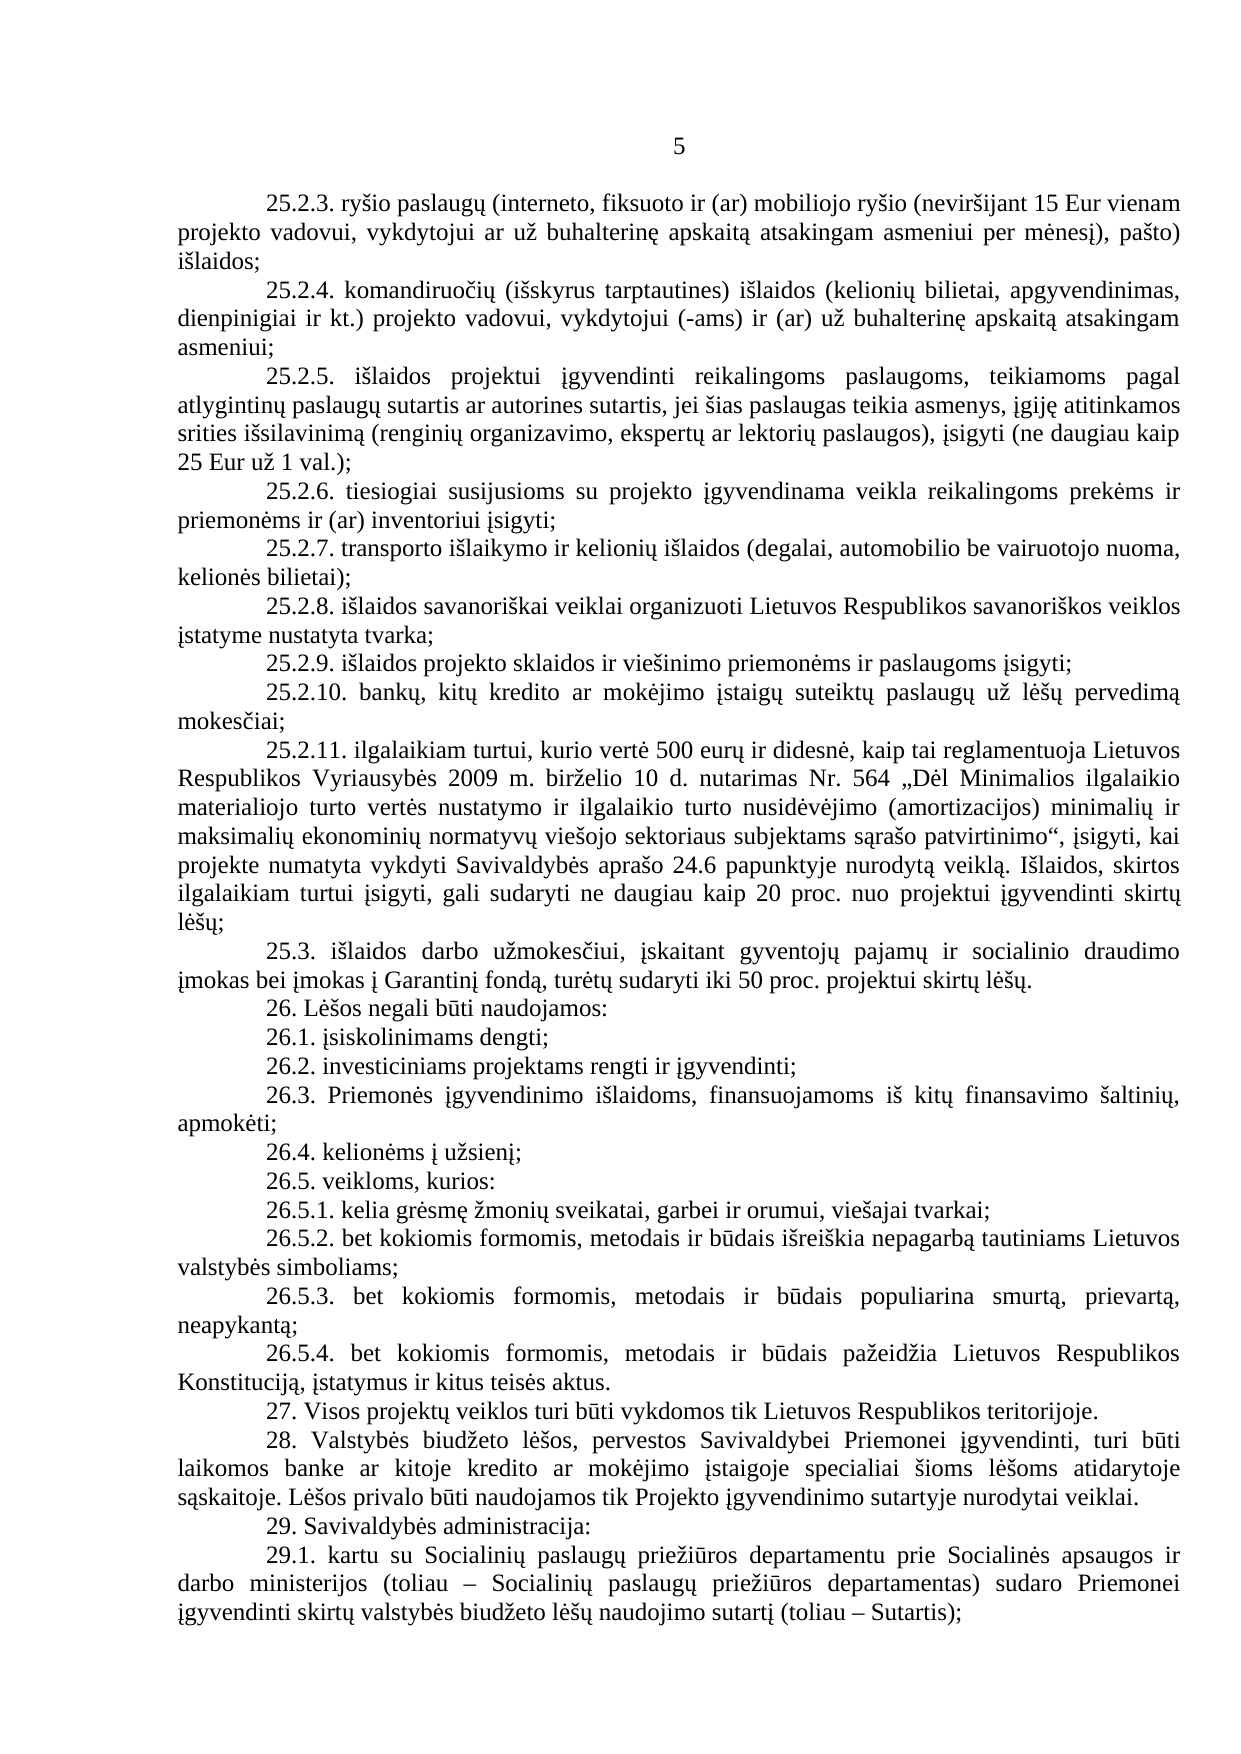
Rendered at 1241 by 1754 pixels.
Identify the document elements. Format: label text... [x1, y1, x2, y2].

text 25.2.6. tiesiogiai susijusioms su projekto įgyvendinama veikla reikalingoms prekėms ir priemonėms ir (ar) inventoriui įsigyti; [177, 476, 1181, 533]
text 25.2.4. komandiruočių (išskyrus tarptautines) išlaidos (kelionių bilietai, apgyvendinimas, dienpinigiai ir kt.) projekto vadovui, vykdytojui (-ams) ir (ar) už buhalterinę apskaitą atsakingam asmeniui; [177, 275, 1181, 361]
text 26.5.2. bet kokiomis formomis, metodais ir būdais išreiškia nepagarbą tautiniams Lietuvos valstybės simboliams; [177, 1223, 1181, 1281]
text 25.2.11. ilgalaikiam turtui, kurio vertė 500 eurų ir didesnė, kaip tai reglamentuoja Lietuvos Respublikos Vyriausybės 2009 m. birželio 10 d. nutarimas Nr. 564 „Dėl Minimalios ilgalaikio materialiojo turto vertės nustatymo ir ilgalaikio turto nusidėvėjimo (amortizacijos) minimalių ir maksimalių ekonominių normatyvų viešojo sektoriaus subjektams sąrašo patvirtinimo“, įsigyti, kai projekte numatyta vykdyti Savivaldybės aprašo 24.6 papunktyje nurodytą veiklą. Išlaidos, skirtos ilgalaikiam turtui įsigyti, gali sudaryti ne daugiau kaip 20 proc. nuo projektui įgyvendinti skirtų lėšų; [177, 735, 1181, 936]
text 26.5.3. bet kokiomis formomis, metodais ir būdais populiarina smurtą, prievartą, neapykantą; [177, 1281, 1181, 1338]
text 25.2.3. ryšio paslaugų (interneto, fiksuoto ir (ar) mobiliojo ryšio (neviršijant 15 Eur vienam projekto vadovui, vykdytojui ar už buhalterinę apskaitą atsakingam asmeniui per mėnesį), pašto) išlaidos; [177, 188, 1181, 275]
text 29.1. kartu su Socialinių paslaugų priežiūros departamentu prie Socialinės apsaugos ir darbo ministerijos (toliau – Socialinių paslaugų priežiūros departamentas) sudaro Priemonei įgyvendinti skirtų valstybės biudžeto lėšų naudojimo sutartį (toliau – Sutartis); [177, 1540, 1181, 1626]
text 26. Lėšos negali būti naudojamos: [177, 993, 1181, 1022]
text 25.2.9. išlaidos projekto sklaidos ir viešinimo priemonėms ir paslaugoms įsigyti; [266, 648, 1181, 677]
text 26.5.1. kelia grėsmę žmonių sveikatai, garbei ir orumui, viešajai tvarkai; [177, 1195, 1181, 1223]
text 26.5. veikloms, kurios: [177, 1166, 1181, 1195]
text 27. Visos projektų veiklos turi būti vykdomos tik Lietuvos Respublikos teritorijoje. [177, 1396, 1181, 1425]
text 29. Savivaldybės administracija: [177, 1511, 1181, 1540]
text 26.1. įsiskolinimams dengti; [177, 1022, 1181, 1051]
text 25.2.5. išlaidos projektui įgyvendinti reikalingoms paslaugoms, teikiamoms pagal atlygintinų paslaugų sutartis ar autorines sutartis, jei šias paslaugas teikia asmenys, įgiję atitinkamos srities išsilavinimą (renginių organizavimo, ekspertų ar lektorių paslaugos), įsigyti (ne daugiau kaip 25 Eur už 1 val.); [177, 361, 1181, 476]
text 26.3. Priemonės įgyvendinimo išlaidoms, finansuojamoms iš kitų finansavimo šaltinių, apmokėti; [177, 1080, 1181, 1137]
text 26.5.4. bet kokiomis formomis, metodais ir būdais pažeidžia Lietuvos Respublikos Konstituciją, įstatymus ir kitus teisės aktus. [177, 1338, 1181, 1396]
text 26.4. kelionėms į užsienį; [177, 1137, 1181, 1166]
text 25.2.10. bankų, kitų kredito ar mokėjimo įstaigų suteiktų paslaugų už lėšų pervedimą mokesčiai; [177, 677, 1181, 735]
text 26.2. investiciniams projektams rengti ir įgyvendinti; [177, 1051, 1181, 1080]
text 25.2.8. išlaidos savanoriškai veiklai organizuoti Lietuvos Respublikos savanoriškos veiklos įstatyme nustatyta tvarka; [177, 591, 1181, 648]
text 25.2.7. transporto išlaikymo ir kelionių išlaidos (degalai, automobilio be vairuotojo nuoma, kelionės bilietai); [177, 533, 1181, 591]
text 25.3. išlaidos darbo užmokesčiui, įskaitant gyventojų pajamų ir socialinio draudimo įmokas bei įmokas į Garantinį fondą, turėtų sudaryti iki 50 proc. projektui skirtų lėšų. [177, 936, 1181, 993]
text 28. Valstybės biudžeto lėšos, pervestos Savivaldybei Priemonei įgyvendinti, turi būti laikomos banke ar kitoje kredito ar mokėjimo įstaigoje specialiai šioms lėšoms atidarytoje sąskaitoje. Lėšos privalo būti naudojamos tik Projekto įgyvendinimo sutartyje nurodytai veiklai. [177, 1425, 1181, 1511]
